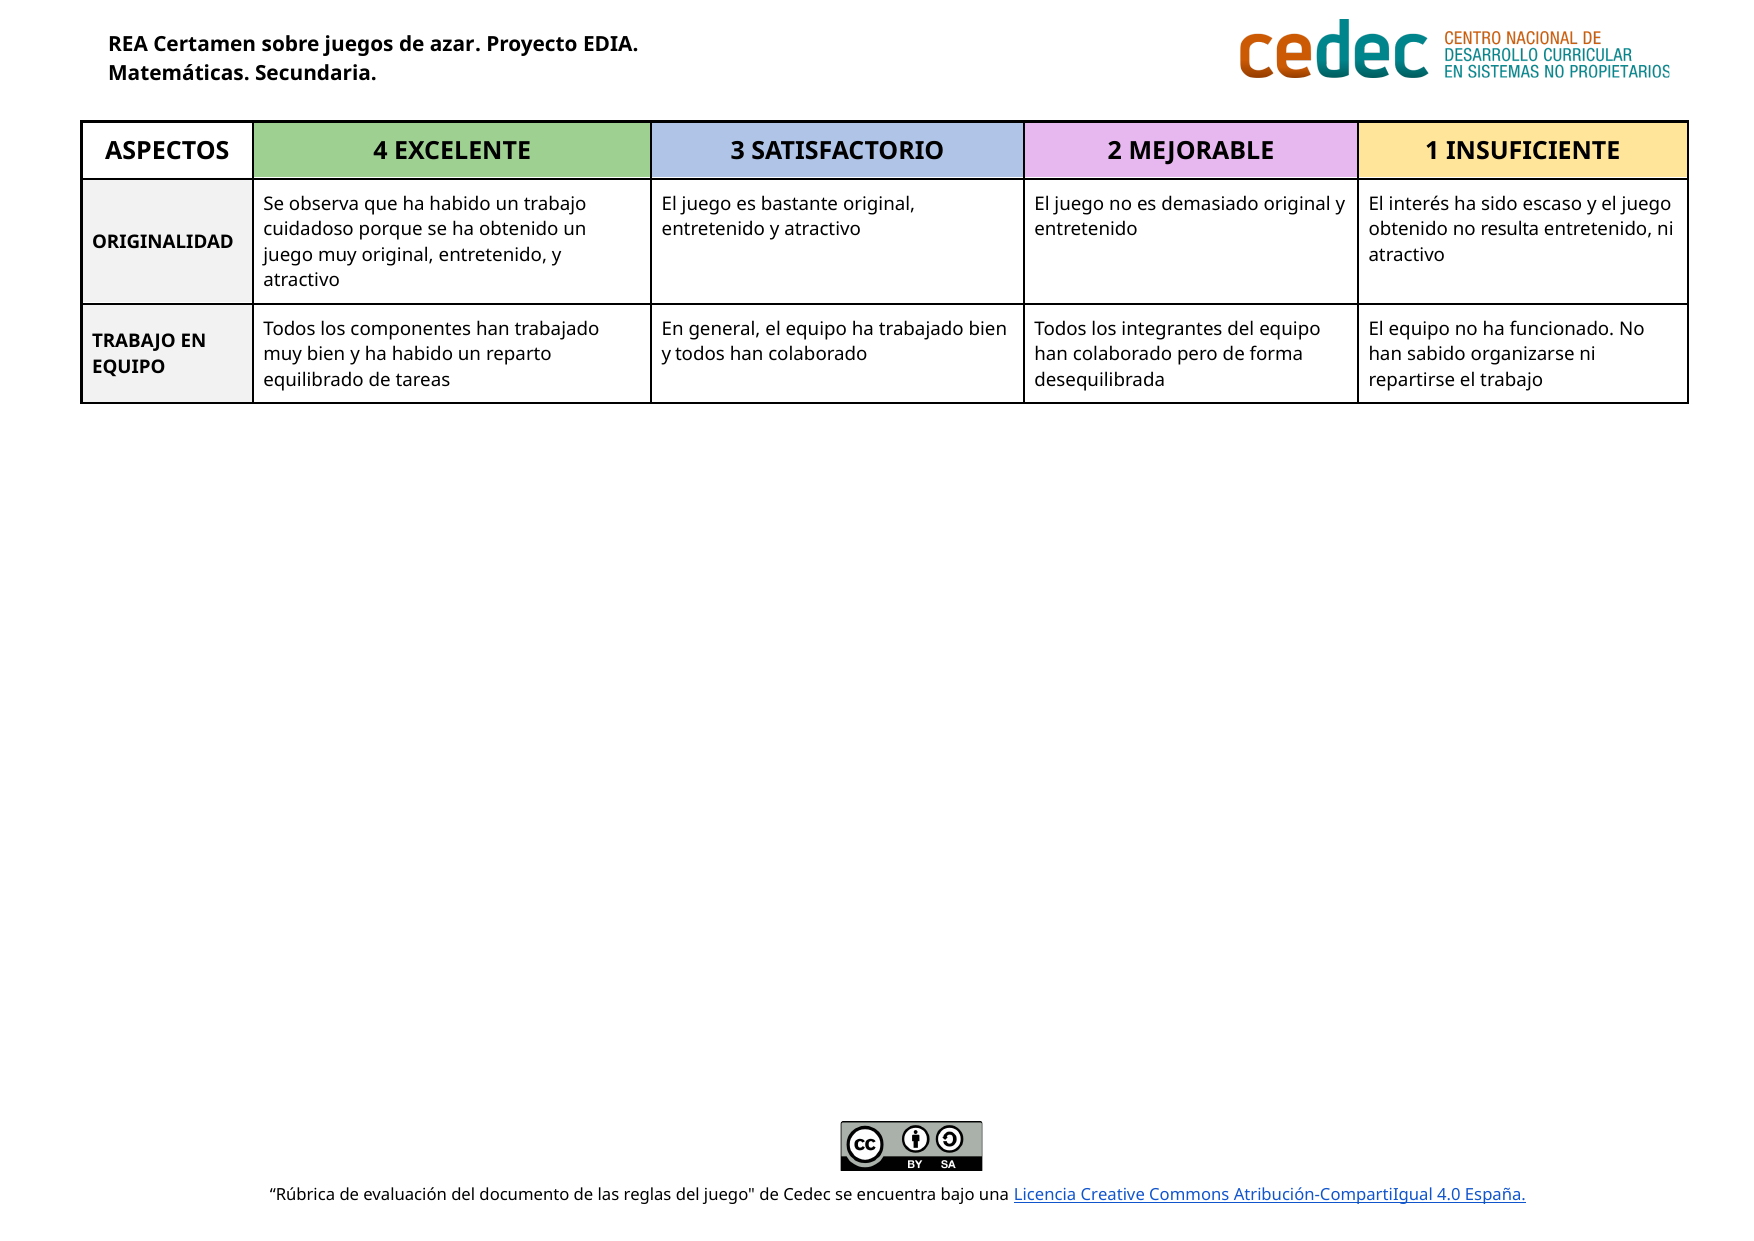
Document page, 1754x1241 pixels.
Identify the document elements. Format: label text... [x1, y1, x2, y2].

table_cell El interés ha sido escaso y el juego obtenido no resulta entretenido, ni atractivo [1359, 180, 1687, 302]
table_cell En general, el equipo ha trabajado bien y todos han colaborado [652, 305, 1023, 402]
picture [1240, 19, 1670, 78]
picture [840, 1121, 983, 1171]
table_cell El juego es bastante original, entretenido y atractivo [652, 180, 1023, 302]
table_cell El juego no es demasiado original y entretenido [1025, 180, 1357, 302]
table_cell TRABAJO EN EQUIPO [83, 305, 252, 402]
table_header 2 MEJORABLE [1025, 123, 1357, 177]
table_header 4 EXCELENTE [254, 123, 650, 177]
table_cell Se observa que ha habido un trabajo cuidadoso porque se ha obtenido un juego muy original, entretenido, y atractivo [254, 180, 650, 302]
table_header 3 SATISFACTORIO [652, 123, 1023, 177]
table_cell El equipo no ha funcionado. No han sabido organizarse ni repartirse el trabajo [1359, 305, 1687, 402]
table_header ASPECTOS [83, 123, 252, 177]
table_cell Todos los integrantes del equipo han colaborado pero de forma desequilibrada [1025, 305, 1357, 402]
table_cell ORIGINALIDAD [83, 180, 252, 302]
table_header 1 INSUFICIENTE [1359, 123, 1687, 177]
table_cell Todos los componentes han trabajado muy bien y ha habido un reparto equilibrado de tareas [254, 305, 650, 402]
